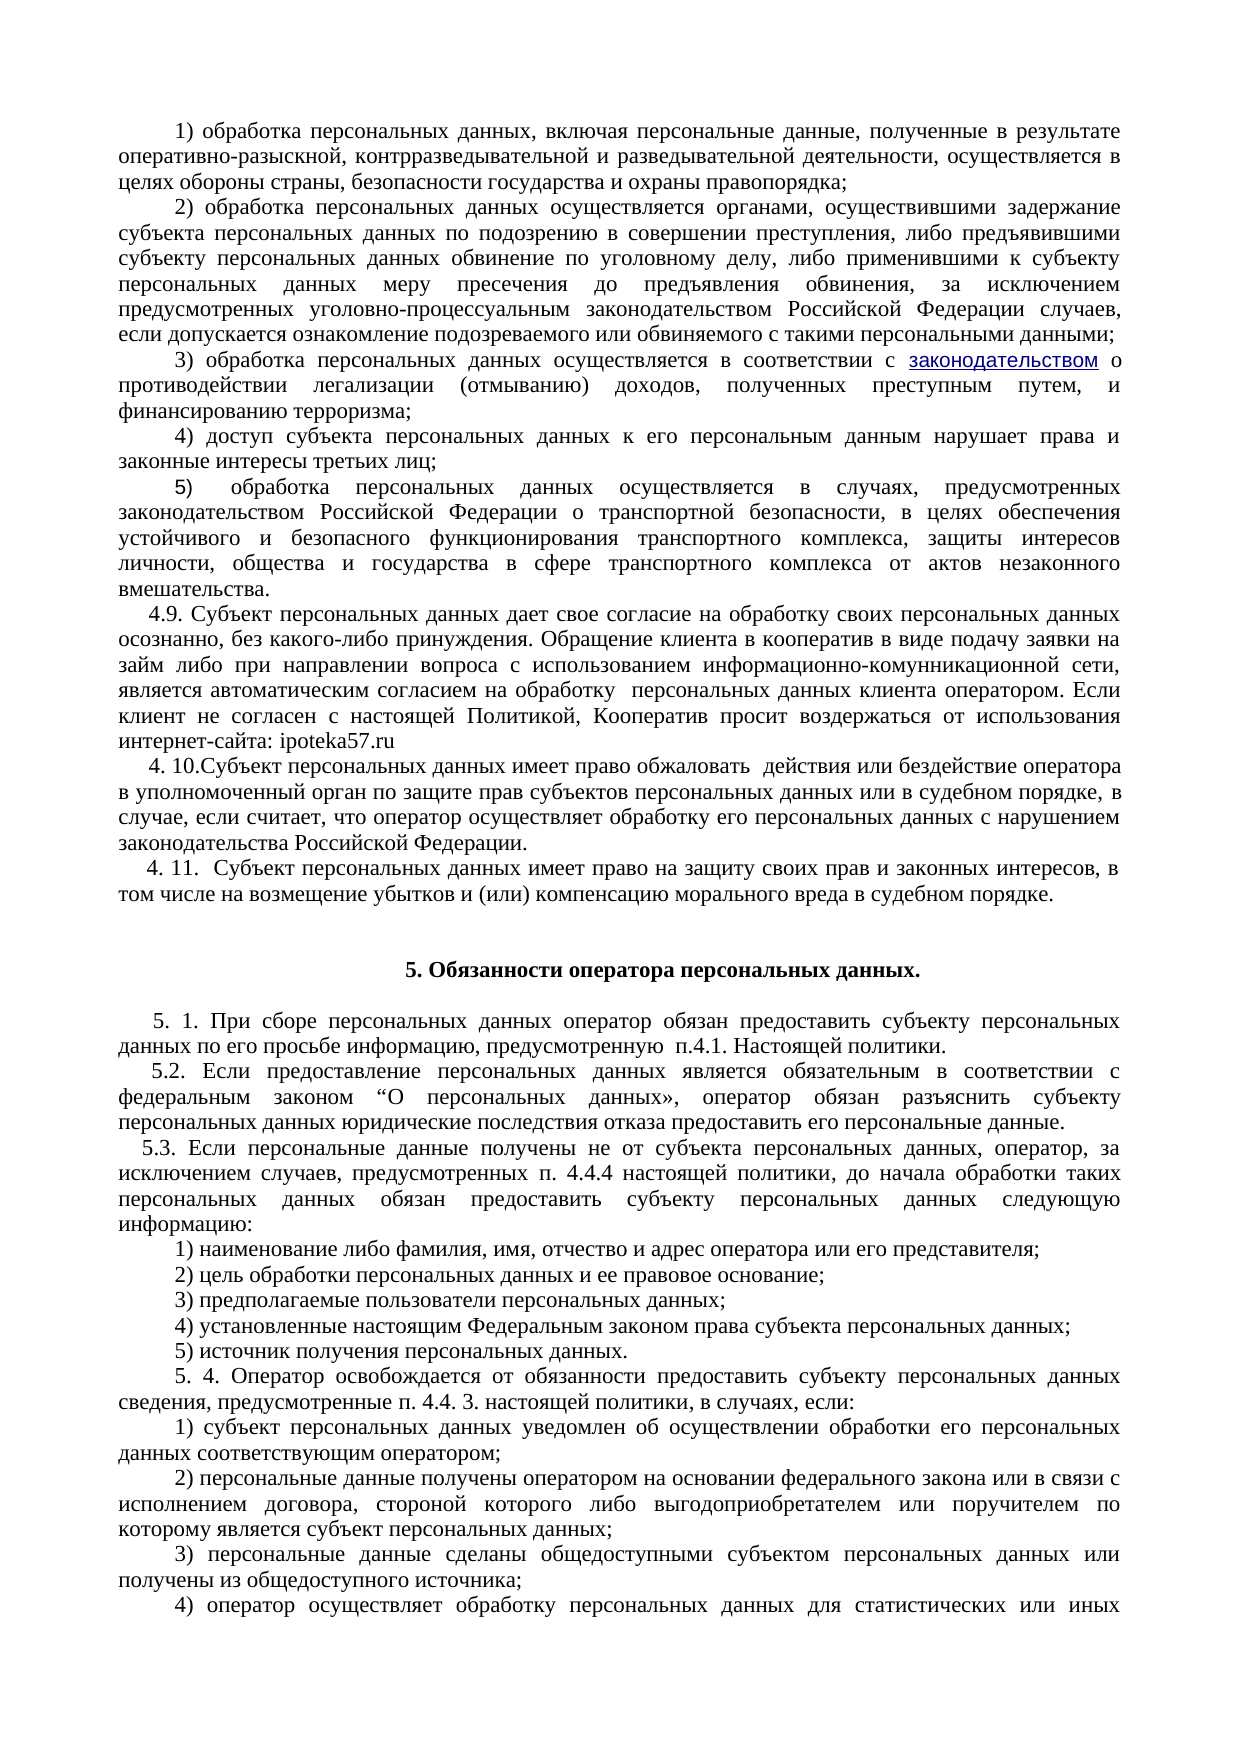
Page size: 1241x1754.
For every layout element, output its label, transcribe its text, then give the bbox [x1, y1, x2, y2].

list 2) обработка персональных данных осуществляется органами, осуществившими задержание субъекта персональных данных по подозрению в совершении преступления, либо предъявившими субъекту персональных данных обвинение по уголовному делу, либо применившими к субъекту персональных данных меру пресечения до предъявления обвинения, за исключением предусмотренных уголовно-процессуальным законодательством Российской Федерации случаев, если допускается ознакомление подозреваемого или обвиняемого с такими персональными данными; [118, 194, 1122, 347]
list обработка персональных данных осуществляется в случаях, предусмотренных законодательством Российской Федерации о транспортной безопасности, в целях обеспечения устойчивого и безопасного функционирования транспортного комплекса, защиты интересов личности, общества и государства в сфере транспортного комплекса от актов незаконного вмешательства. [118, 474, 1122, 601]
list 5.3. Если персональные данные получены не от субъекта персональных данных, оператор, за исключением случаев, предусмотренных п. 4.4.4 настоящей политики, до начала обработки таких персональных данных обязан предоставить субъекту персональных данных следующую информацию: [118, 1135, 1122, 1236]
list 2) персональные данные получены оператором на основании федерального закона или в связи с исполнением договора, стороной которого либо выгодоприобретателем или поручителем по которому является субъект персональных данных; [118, 1465, 1122, 1541]
list 5) источник получения персональных данных. [118, 1338, 1122, 1363]
list 3) персональные данные сделаны общедоступными субъектом персональных данных или получены из общедоступного источника; [118, 1541, 1122, 1592]
list 4) доступ субъекта персональных данных к его персональным данным нарушает права и законные интересы третьих лиц; [118, 423, 1122, 474]
list 3) обработка персональных данных осуществляется в соответствии с законодательством о противодействии легализации (отмыванию) доходов, полученных преступным путем, и финансированию терроризма; [118, 347, 1122, 423]
list 4. 10.Субъект персональных данных имеет право обжаловать действия или бездействие оператора в уполномоченный орган по защите прав субъектов персональных данных или в судебном порядке, в случае, если считает, что оператор осуществляет обработку его персональных данных с нарушением законодательства Российской Федерации. [118, 753, 1122, 855]
list 1) наименование либо фамилия, имя, отчество и адрес оператора или его представителя; [118, 1236, 1122, 1262]
list 5. 4. Оператор освобождается от обязанности предоставить субъекту персональных данных сведения, предусмотренные п. 4.4. 3. настоящей политики, в случаях, если: [118, 1363, 1122, 1414]
text 5. Обязанности оператора персональных данных. [118, 957, 1122, 982]
text 5. 1. При сборе персональных данных оператор обязан предоставить субъекту персональных данных по его просьбе информацию, предусмотренную п.4.1. Настоящей политики. [118, 1008, 1122, 1058]
list 4) установленные настоящим Федеральным законом права субъекта персональных данных; [118, 1313, 1122, 1338]
list 1) обработка персональных данных, включая персональные данные, полученные в результате оперативно-разыскной, контрразведывательной и разведывательной деятельности, осуществляется в целях обороны страны, безопасности государства и охраны правопорядка; [118, 118, 1122, 194]
list 4) оператор осуществляет обработку персональных данных для статистических или иных [118, 1592, 1122, 1618]
list 3) предполагаемые пользователи персональных данных; [118, 1287, 1122, 1313]
list 5.2. Если предоставление персональных данных является обязательным в соответствии с федеральным законом “О персональных данных», оператор обязан разъяснить субъекту персональных данных юридические последствия отказа предоставить его персональные данные. [118, 1058, 1122, 1135]
list 2) цель обработки персональных данных и ее правовое основание; [118, 1262, 1122, 1287]
list 4.9. Субъект персональных данных дает свое согласие на обработку своих персональных данных осознанно, без какого-либо принуждения. Обращение клиента в кооператив в виде подачу заявки на займ либо при направлении вопроса с использованием информационно-комунникационной сети, является автоматическим согласием на обработку персональных данных клиента оператором. Если клиент не согласен с настоящей Политикой, Кооператив просит воздержаться от использования интернет-сайта: ipoteka57.ru [118, 601, 1122, 753]
list 1) субъект персональных данных уведомлен об осуществлении обработки его персональных данных соответствующим оператором; [118, 1414, 1122, 1465]
list 4. 11. Субъект персональных данных имеет право на защиту своих прав и законных интересов, в том числе на возмещение убытков и (или) компенсацию морального вреда в судебном порядке. [118, 855, 1122, 906]
